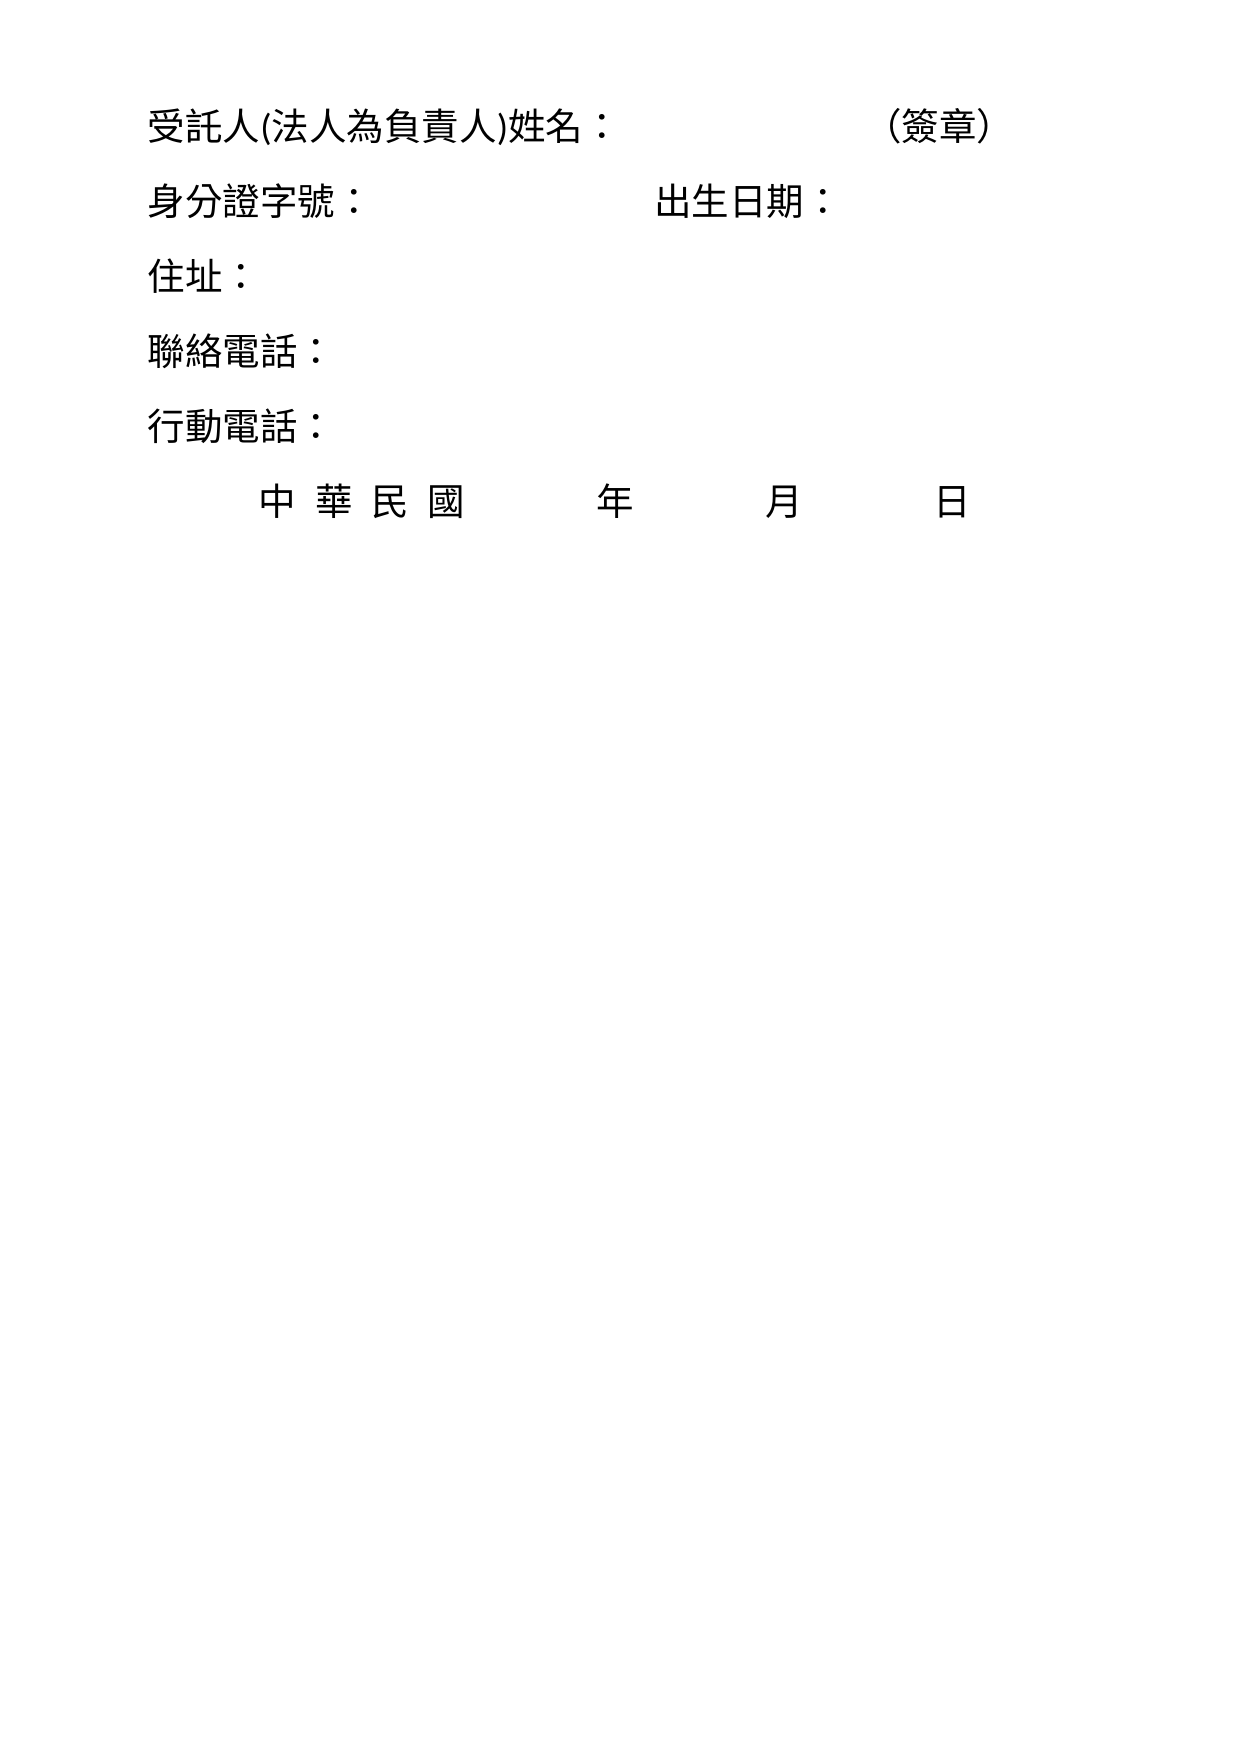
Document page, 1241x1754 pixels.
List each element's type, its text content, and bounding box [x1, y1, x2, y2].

text 受託人(法人為負責人)姓名： （簽章） [148, 86, 1078, 161]
text 中 華 民 國 年 月 日 [152, 461, 1078, 536]
text 身分證字號： 出生日期： [148, 161, 1078, 236]
text 聯絡電話： [148, 311, 1078, 386]
text 行動電話： [148, 386, 1078, 461]
text 住址： [148, 236, 1078, 311]
